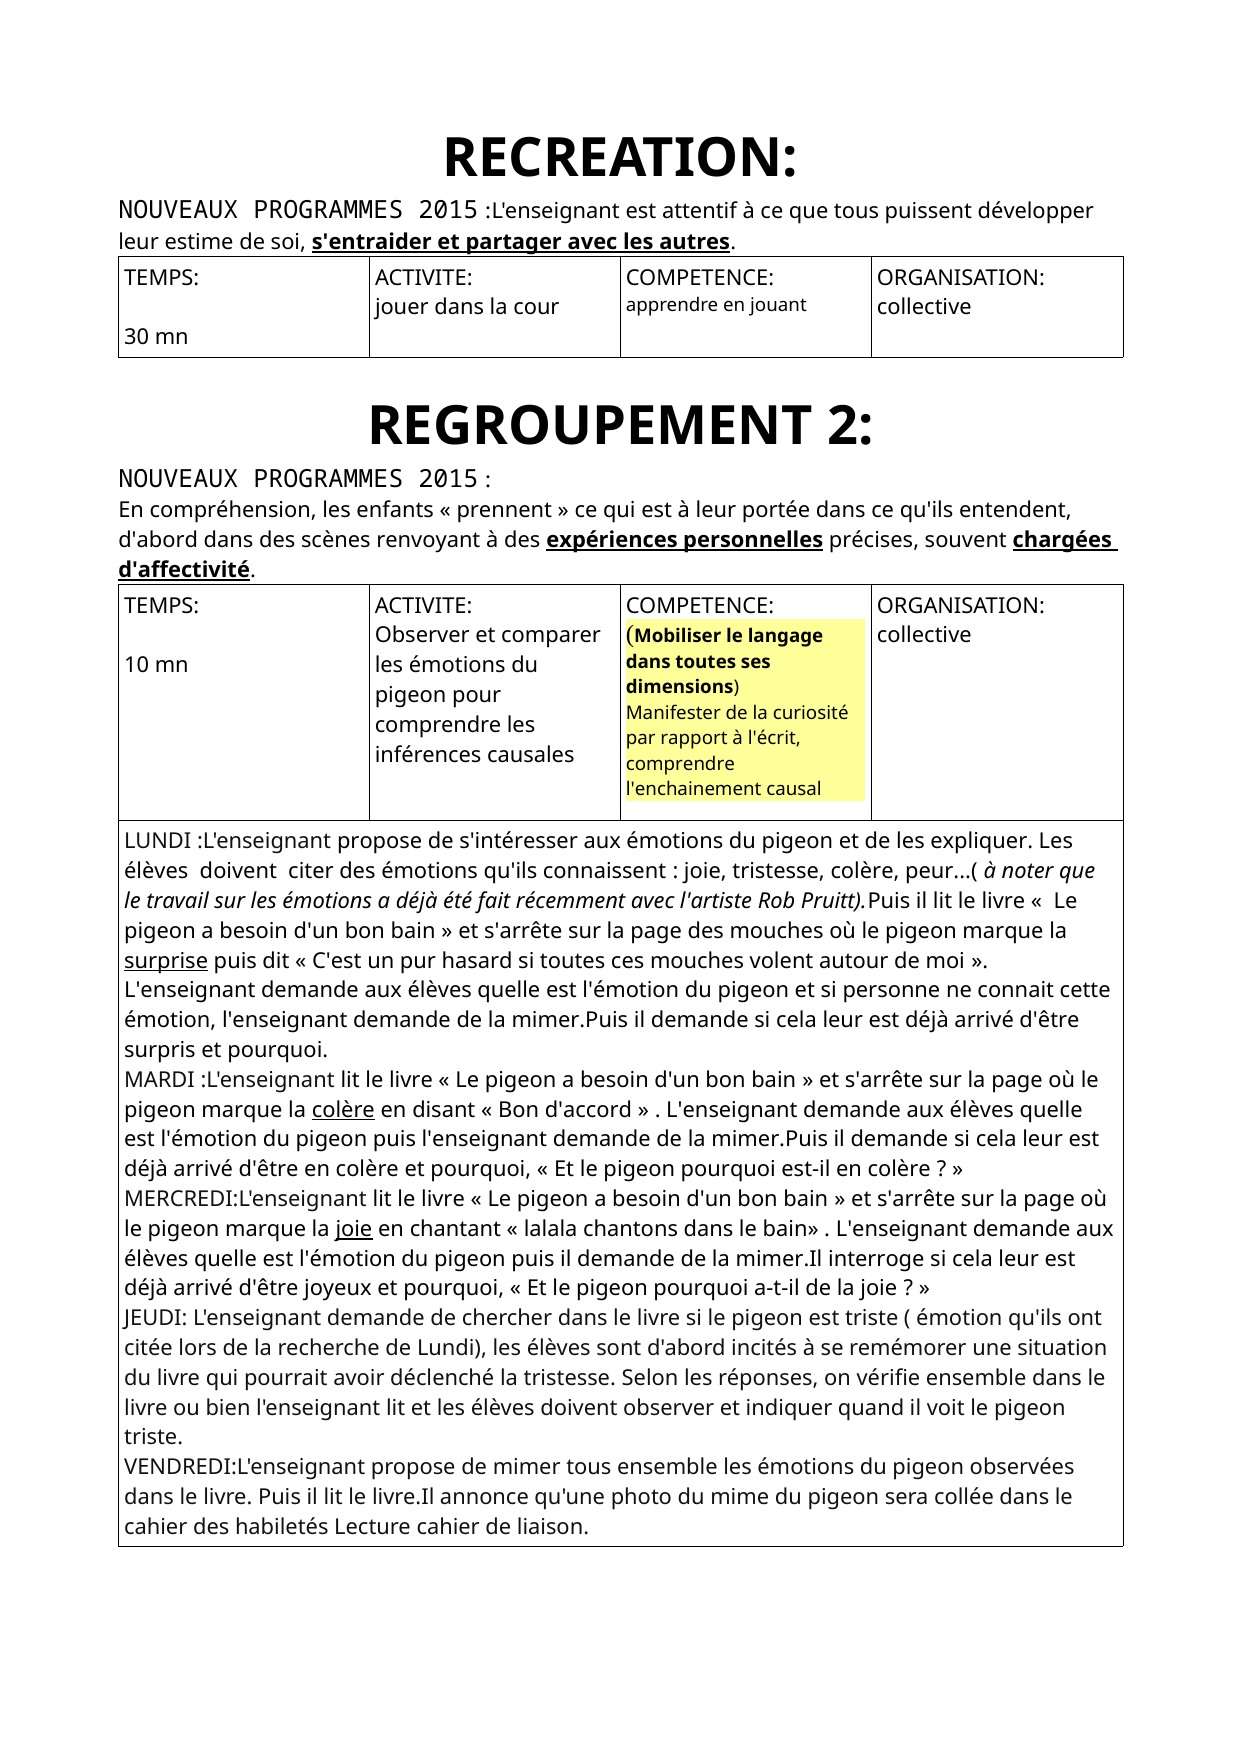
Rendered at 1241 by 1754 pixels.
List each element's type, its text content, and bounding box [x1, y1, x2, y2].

table_header COMPETENCE: apprendre en jouant [621, 257, 871, 357]
table_header ORGANISATION: collective [872, 585, 1123, 819]
text RECREATION: [118, 118, 1122, 192]
table_header ACTIVITE: jouer dans la cour [370, 257, 620, 357]
text REGROUPEMENT 2: [118, 387, 1122, 460]
table_header TEMPS: 30 mn [119, 257, 369, 357]
table_header ACTIVITE: Observer et comparer les émotions du pigeon pour comprendre les inférences causales [370, 585, 620, 819]
table_header COMPETENCE: (Mobiliser le langage dans toutes ses dimensions) Manifester de la curiosité par rapport à l'écrit, comprendre l'enchainement causal [621, 585, 871, 819]
table_header TEMPS: 10 mn [119, 585, 369, 819]
table_header LUNDI :L'enseignant propose de s'intéresser aux émotions du pigeon et de les expliquer. Les élèves doivent citer des émotions qu'ils connaissent : joie, tristesse, colère, peur...( à noter que le travail sur les émotions a déjà été fait récemment avec l'artiste Rob Pruitt).Puis il lit le livre « Le pigeon a besoin d'un bon bain » et s'arrête sur la page des mouches où le pigeon marque la surprise puis dit « C'est un pur hasard si toutes ces mouches volent autour de moi ». L'enseignant demande aux élèves quelle est l'émotion du pigeon et si personne ne connait cette émotion, l'enseignant demande de la mimer.Puis il demande si cela leur est déjà arrivé d'être surpris et pourquoi. MARDI :L'enseignant lit le livre « Le pigeon a besoin d'un bon bain » et s'arrête sur la page où le pigeon marque la colère en disant « Bon d'accord » . L'enseignant demande aux élèves quelle est l'émotion du pigeon puis l'enseignant demande de la mimer.Puis il demande si cela leur est déjà arrivé d'être en colère et pourquoi, « Et le pigeon pourquoi est-il en colère ? » MERCREDI:L'enseignant lit le livre « Le pigeon a besoin d'un bon bain » et s'arrête sur la page où le pigeon marque la joie en chantant « lalala chantons dans le bain» . L'enseignant demande aux élèves quelle est l'émotion du pigeon puis il demande de la mimer.Il interroge si cela leur est déjà arrivé d'être joyeux et pourquoi, « Et le pigeon pourquoi a-t-il de la joie ? » JEUDI: L'enseignant demande de chercher dans le livre si le pigeon est triste ( émotion qu'ils ont citée lors de la recherche de Lundi), les élèves sont d'abord incités à se remémorer une situation du livre qui pourrait avoir déclenché la tristesse. Selon les réponses, on vérifie ensemble dans le livre ou bien l'enseignant lit et les élèves doivent observer et indiquer quand il voit le pigeon triste. VENDREDI:L'enseignant propose de mimer tous ensemble les émotions du pigeon observées dans le livre. Puis il lit le livre.Il annonce qu'une photo du mime du pigeon sera collée dans le cahier des habiletés Lecture cahier de liaison. [119, 821, 1123, 1546]
text En compréhension, les enfants « prennent » ce qui est à leur portée dans ce qu'ils entendent, d'abord dans des scènes renvoyant à des expériences personnelles précises, souvent chargées d'affectivité. [118, 494, 1122, 584]
text NOUVEAUX PROGRAMMES 2015 : [118, 460, 1122, 494]
text NOUVEAUX PROGRAMMES 2015 :L'enseignant est attentif à ce que tous puissent développer leur estime de soi, s'entraider et partager avec les autres. [118, 192, 1122, 256]
table_header ORGANISATION: collective [872, 257, 1123, 357]
